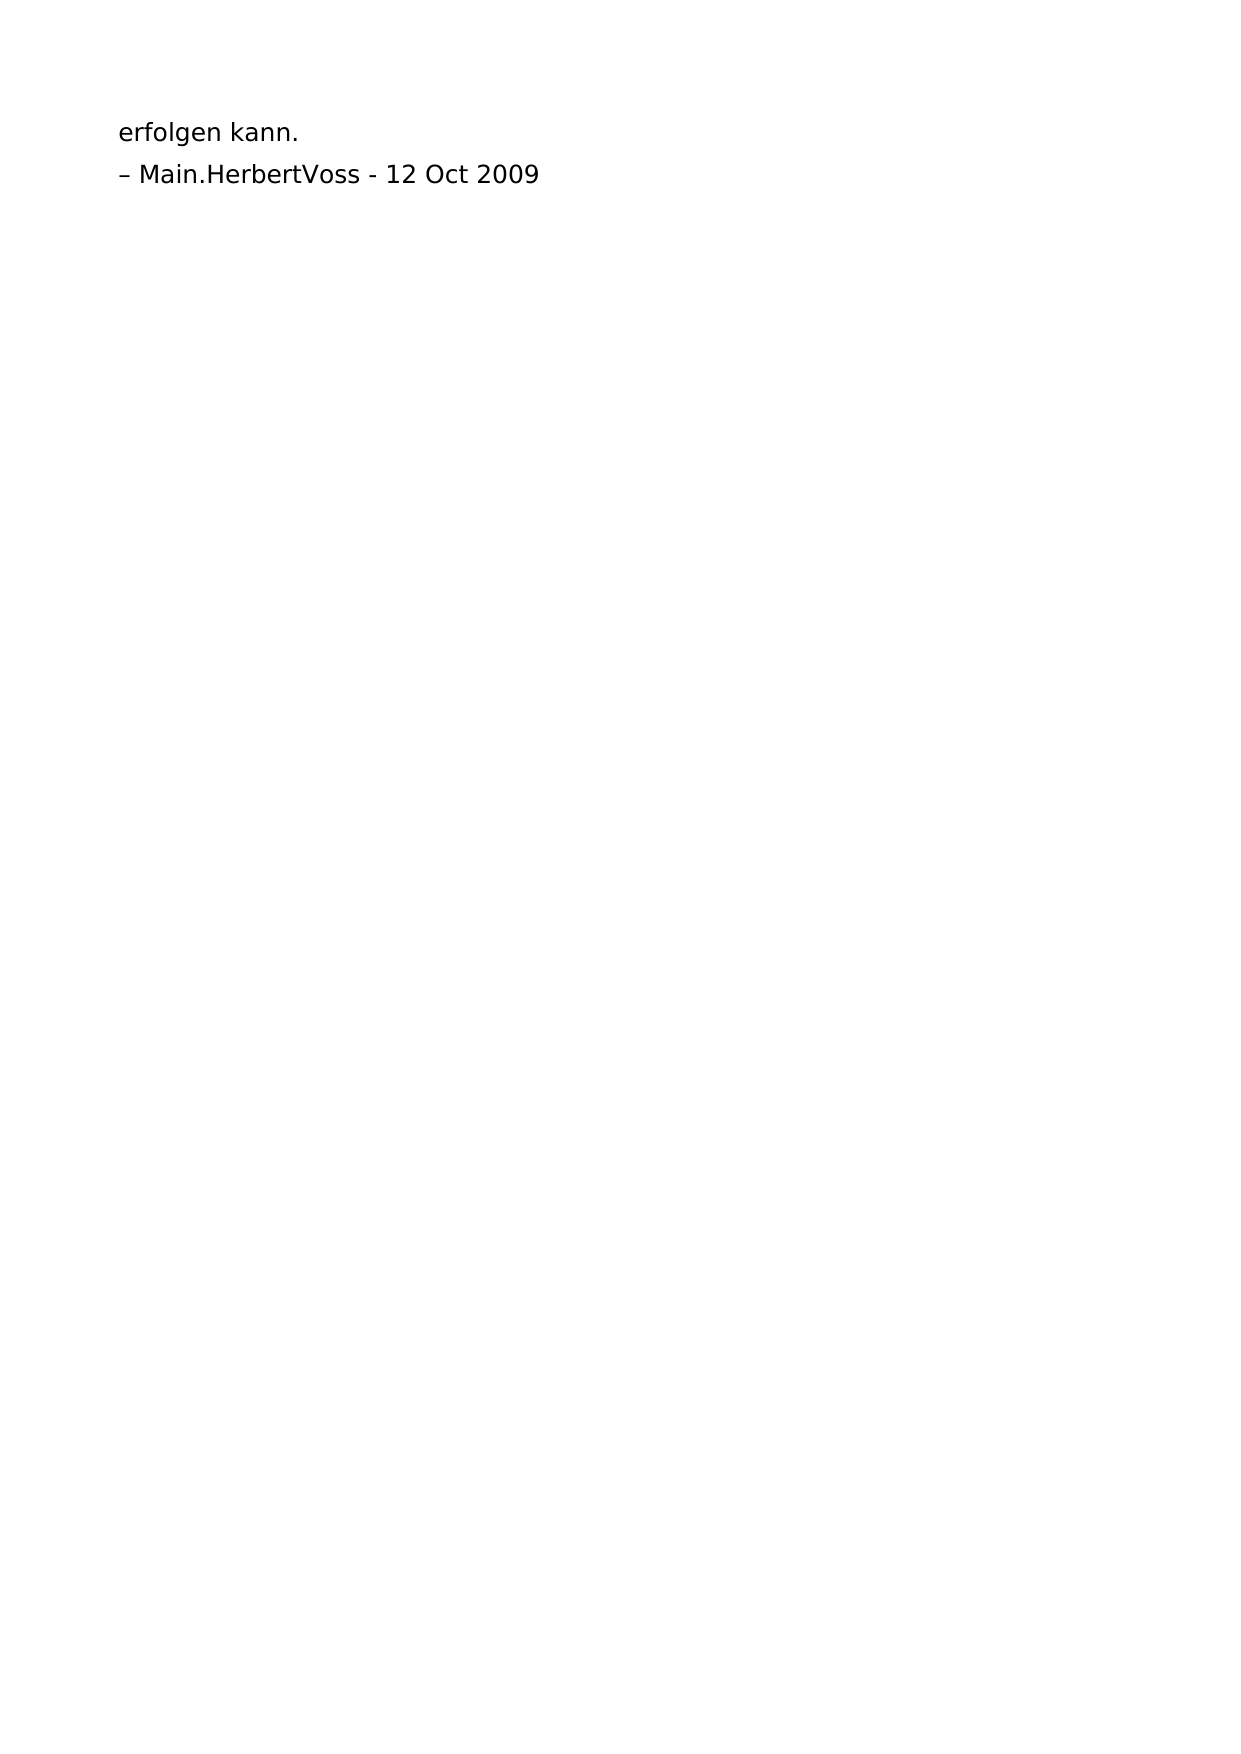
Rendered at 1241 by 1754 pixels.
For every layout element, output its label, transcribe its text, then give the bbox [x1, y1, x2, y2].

text – Main.HerbertVoss - 12 Oct 2009 [118, 160, 1122, 189]
text erfolgen kann. [118, 118, 1122, 147]
